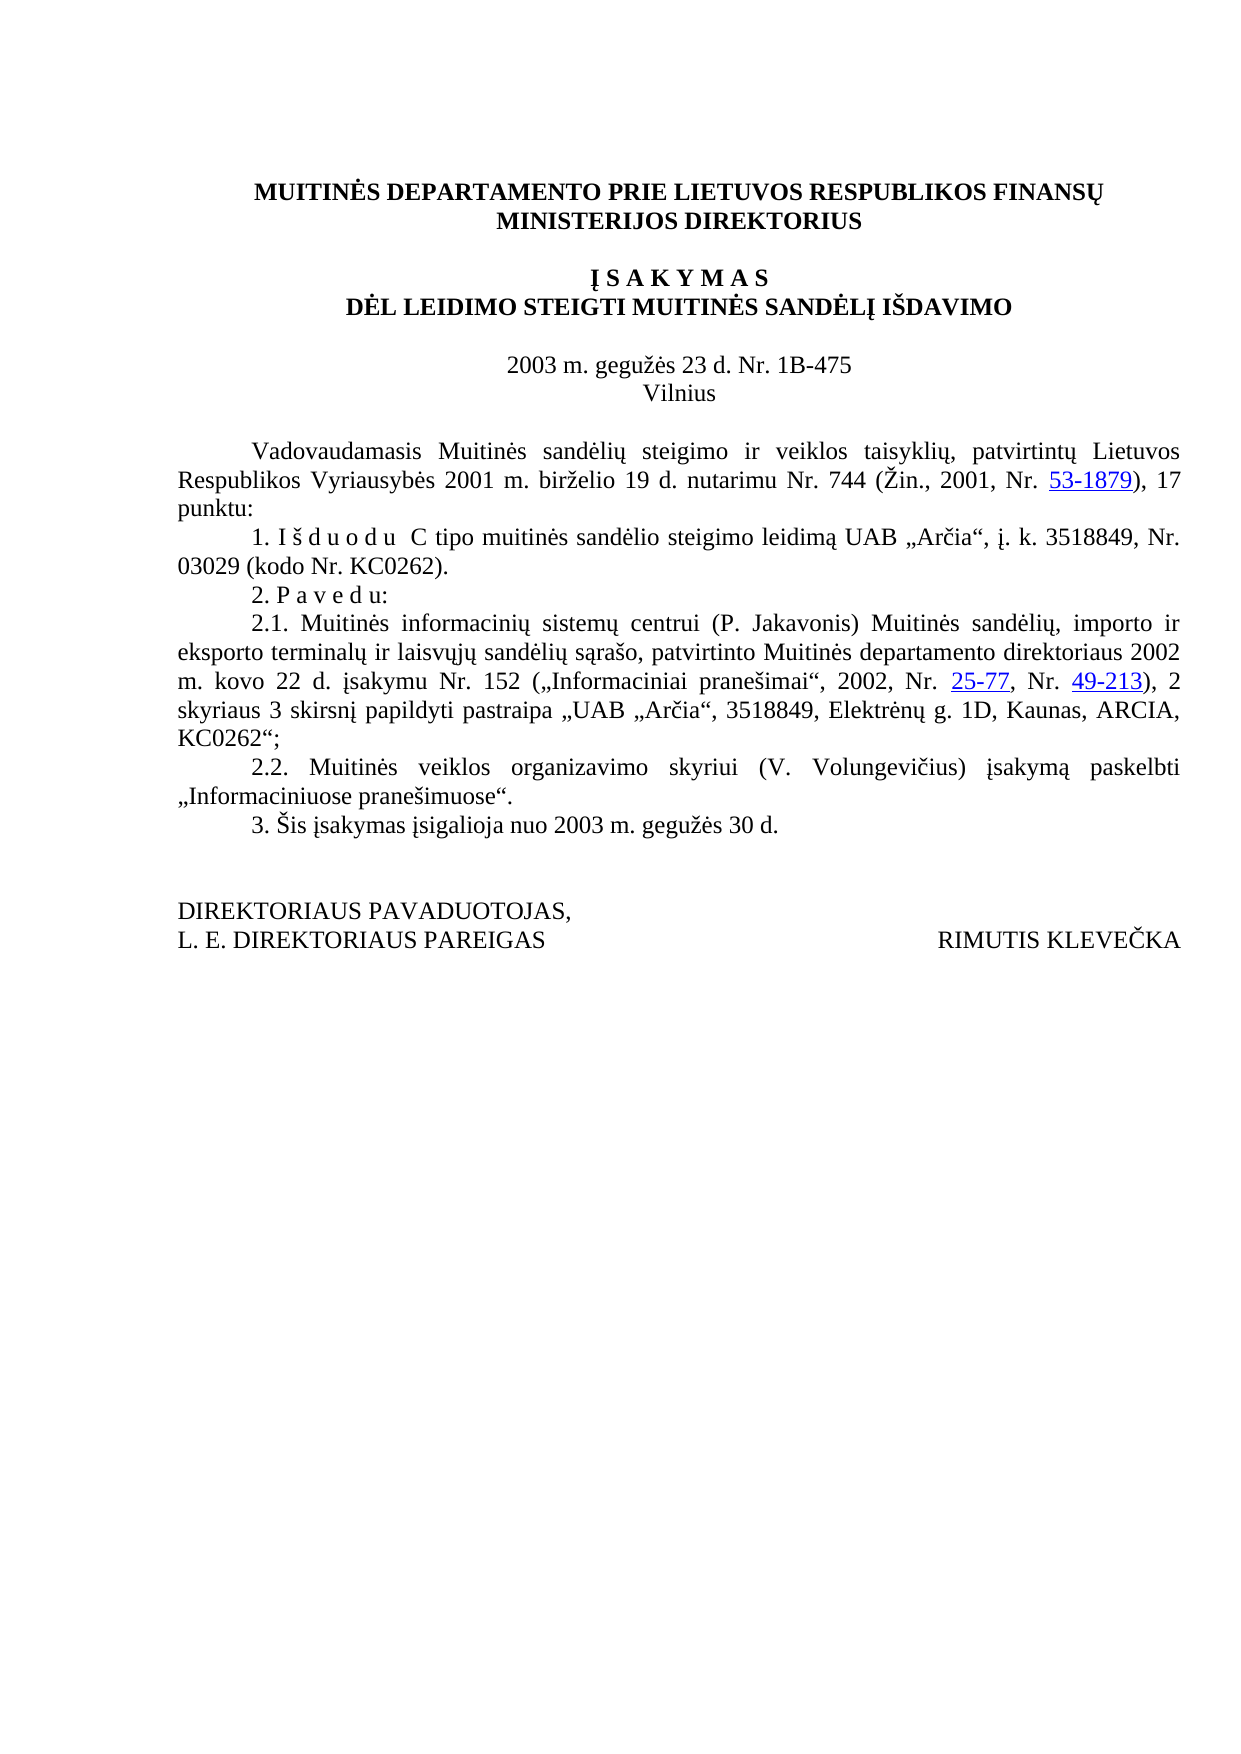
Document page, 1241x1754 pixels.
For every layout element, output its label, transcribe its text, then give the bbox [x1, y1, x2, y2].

text Vadovaudamasis Muitinės sandėlių steigimo ir veiklos taisyklių, patvirtintų Lietuvos Respublikos Vyriausybės 2001 m. birželio 19 d. nutarimu Nr. 744 (Žin., 2001, Nr. 53-1879), 17 punktu: [177, 436, 1181, 522]
text 1. Išduodu C tipo muitinės sandėlio steigimo leidimą UAB „Arčia“, į. k. 3518849, Nr. 03029 (kodo Nr. KC0262). [177, 522, 1181, 580]
text DĖL LEIDIMO STEIGTI MUITINĖS SANDĖLĮ IŠDAVIMO [177, 292, 1181, 321]
text MUITINĖS DEPARTAMENTO PRIE LIETUVOS RESPUBLIKOS FINANSŲ MINISTERIJOS DIREKTORIUS [177, 177, 1181, 235]
text 3. Šis įsakymas įsigalioja nuo 2003 m. gegužės 30 d. [177, 810, 1181, 838]
text 2.2. Muitinės veiklos organizavimo skyriui (V. Volungevičius) įsakymą paskelbti „Informaciniuose pranešimuose“. [177, 752, 1181, 810]
text 2. Pavedu: [177, 580, 1181, 608]
text 2003 m. gegužės 23 d. Nr. 1B-475 [177, 350, 1181, 378]
text Vilnius [177, 378, 1181, 407]
text L. E. DIREKTORIAUS PAREIGAS RIMUTIS KLEVEČKA [177, 925, 1181, 953]
text 2.1. Muitinės informacinių sistemų centrui (P. Jakavonis) Muitinės sandėlių, importo ir eksporto terminalų ir laisvųjų sandėlių sąrašo, patvirtinto Muitinės departamento direktoriaus 2002 m. kovo 22 d. įsakymu Nr. 152 („Informaciniai pranešimai“, 2002, Nr. 25-77, Nr. 49-213), 2 skyriaus 3 skirsnį papildyti pastraipa „UAB „Arčia“, 3518849, Elektrėnų g. 1D, Kaunas, ARCIA, KC0262“; [177, 608, 1181, 752]
text Į S A K Y M A S [177, 263, 1181, 292]
text DIREKTORIAUS PAVADUOTOJAS, [177, 896, 1181, 925]
